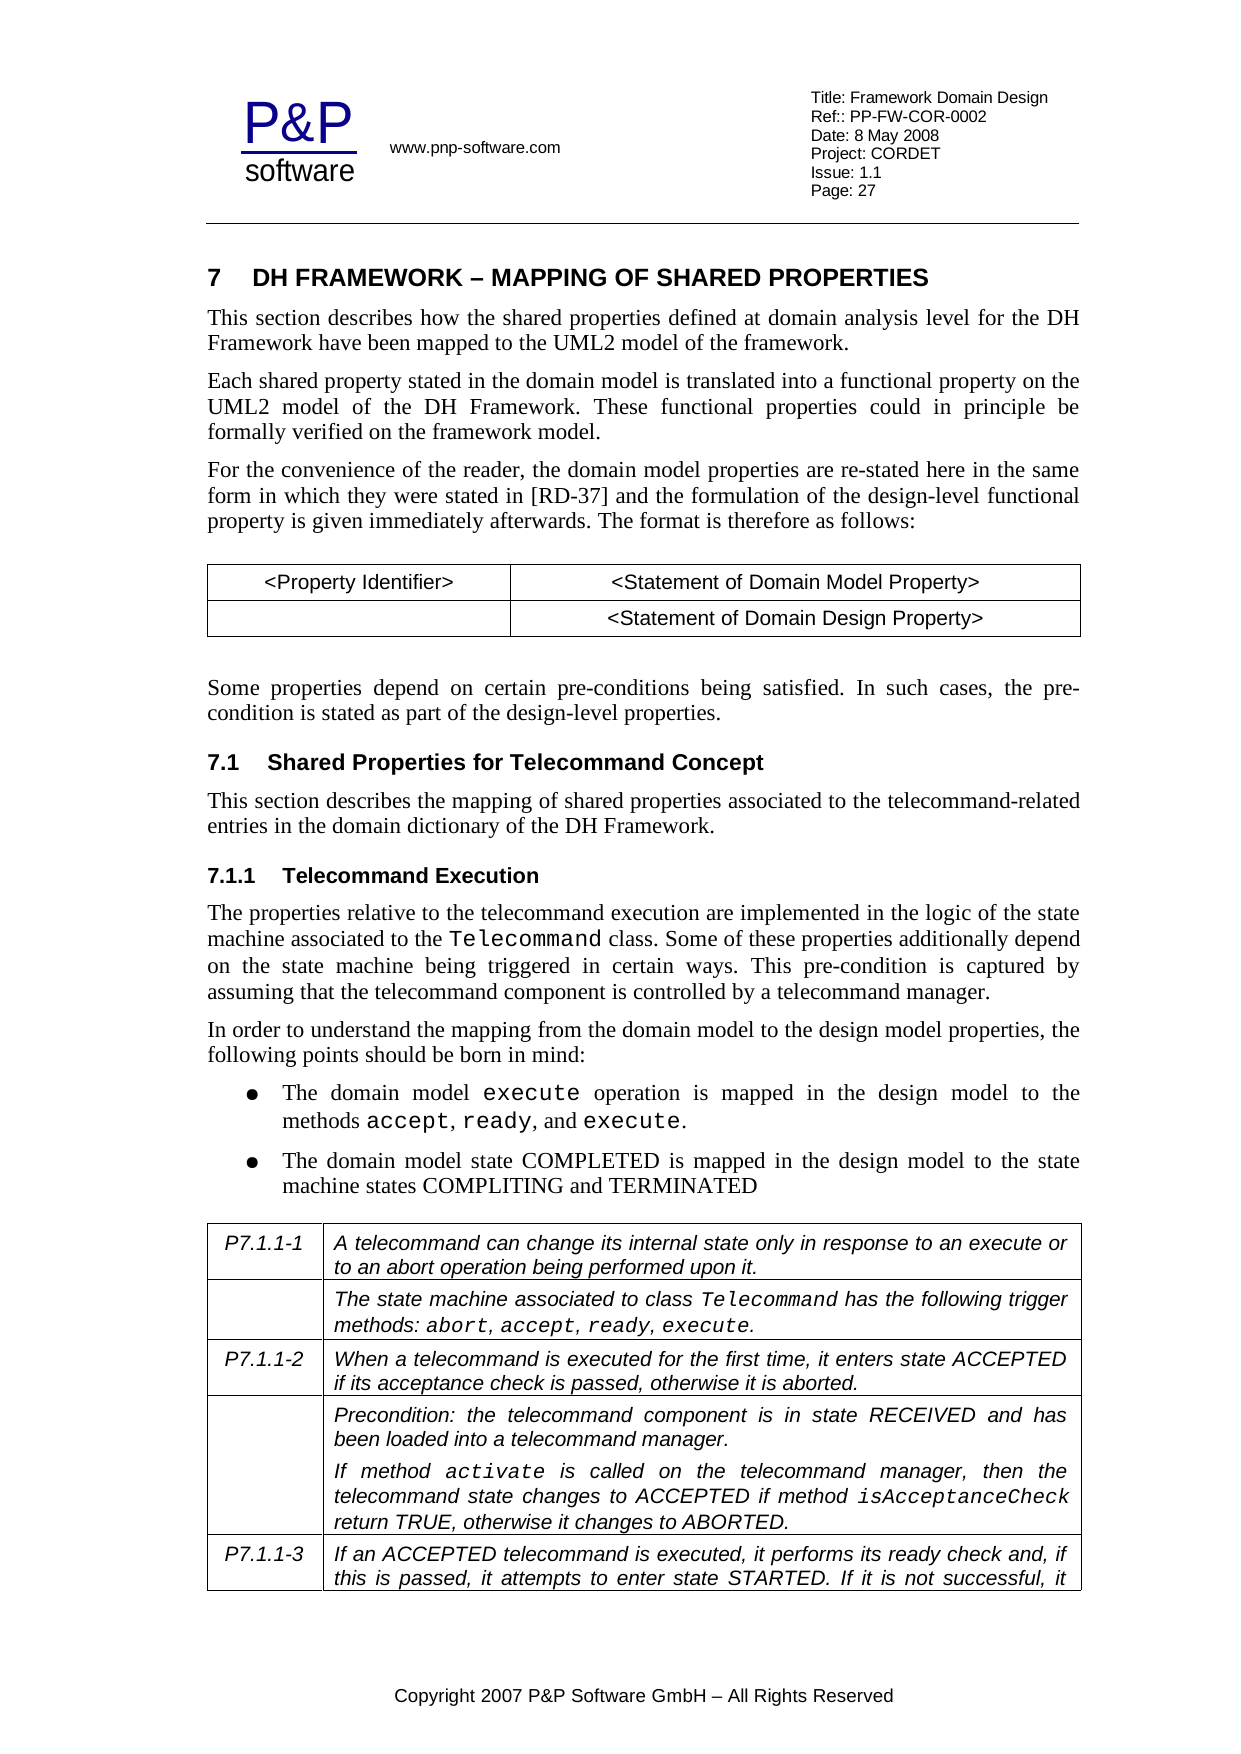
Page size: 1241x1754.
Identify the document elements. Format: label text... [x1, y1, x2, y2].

list The domain model execute operation is mapped in the design model to the methods accept, ready, and execute. [198, 1080, 1081, 1135]
table_cell P7.1.1-2 [208, 1340, 322, 1395]
text This section describes the mapping of shared properties associated to the telecommand-related entries in the domain dictionary of the DH Framework. [207, 788, 1081, 839]
text Each shared property stated in the domain model is translated into a functional property on the UML2 model of the DH Framework. These functional properties could in principle be formally verified on the framework model. [207, 368, 1081, 444]
text Some properties depend on certain pre-conditions being satisfied. In such cases, the pre-condition is stated as part of the design-level properties. [207, 675, 1081, 726]
table_cell Precondition: the telecommand component is in state RECEIVED and has been loaded into a telecommand manager. If method activate is called on the telecommand manager, then the telecommand state changes to ACCEPTED if method isAcceptanceCheck return TRUE, otherwise it changes to ABORTED. [324, 1396, 1081, 1534]
table_header <Property Identifier> [208, 565, 510, 600]
table_cell [208, 1396, 322, 1534]
subtitle Shared Properties for Telecommand Concept [207, 750, 1081, 776]
subtitle DH FRAMEWORK – MAPPING OF SHARED PROPERTIES [207, 264, 1081, 292]
list The domain model state COMPLETED is mapped in the design model to the state machine states COMPLITING and TERMINATED [198, 1148, 1081, 1199]
table_header P7.1.1-1 [208, 1224, 322, 1279]
text In order to understand the mapping from the domain model to the design model properties, the following points should be born in mind: [207, 1017, 1081, 1068]
table_cell The state machine associated to class Telecommand has the following trigger methods: abort, accept, ready, execute. [324, 1280, 1081, 1339]
text For the convenience of the reader, the domain model properties are re-stated here in the same form in which they were stated in [RD-37] and the formulation of the design-level functional property is given immediately afterwards. The format is therefore as follows: [207, 457, 1081, 534]
text This section describes how the shared properties defined at domain analysis level for the DH Framework have been mapped to the UML2 model of the framework. [207, 304, 1081, 356]
table_header <Statement of Domain Model Property> [511, 565, 1080, 600]
table_header A telecommand can change its internal state only in response to an execute or to an abort operation being performed upon it. [324, 1224, 1081, 1279]
table_cell P7.1.1-3 [208, 1535, 322, 1590]
table_cell <Statement of Domain Design Property> [511, 601, 1080, 636]
text The properties relative to the telecommand execution are implemented in the logic of the state machine associated to the Telecommand class. Some of these properties additionally depend on the state machine being triggered in certain ways. This pre-condition is captured by assuming that the telecommand component is controlled by a telecommand manager. [207, 900, 1081, 1004]
table_cell [208, 1280, 322, 1339]
subtitle Telecommand Execution [207, 863, 1081, 887]
table_cell [208, 601, 510, 636]
table_cell When a telecommand is executed for the first time, it enters state ACCEPTED if its acceptance check is passed, otherwise it is aborted. [324, 1340, 1081, 1395]
table_cell If an ACCEPTED telecommand is executed, it performs its ready check and, if this is passed, it attempts to enter state STARTED. If it is not successful, it [324, 1535, 1081, 1590]
